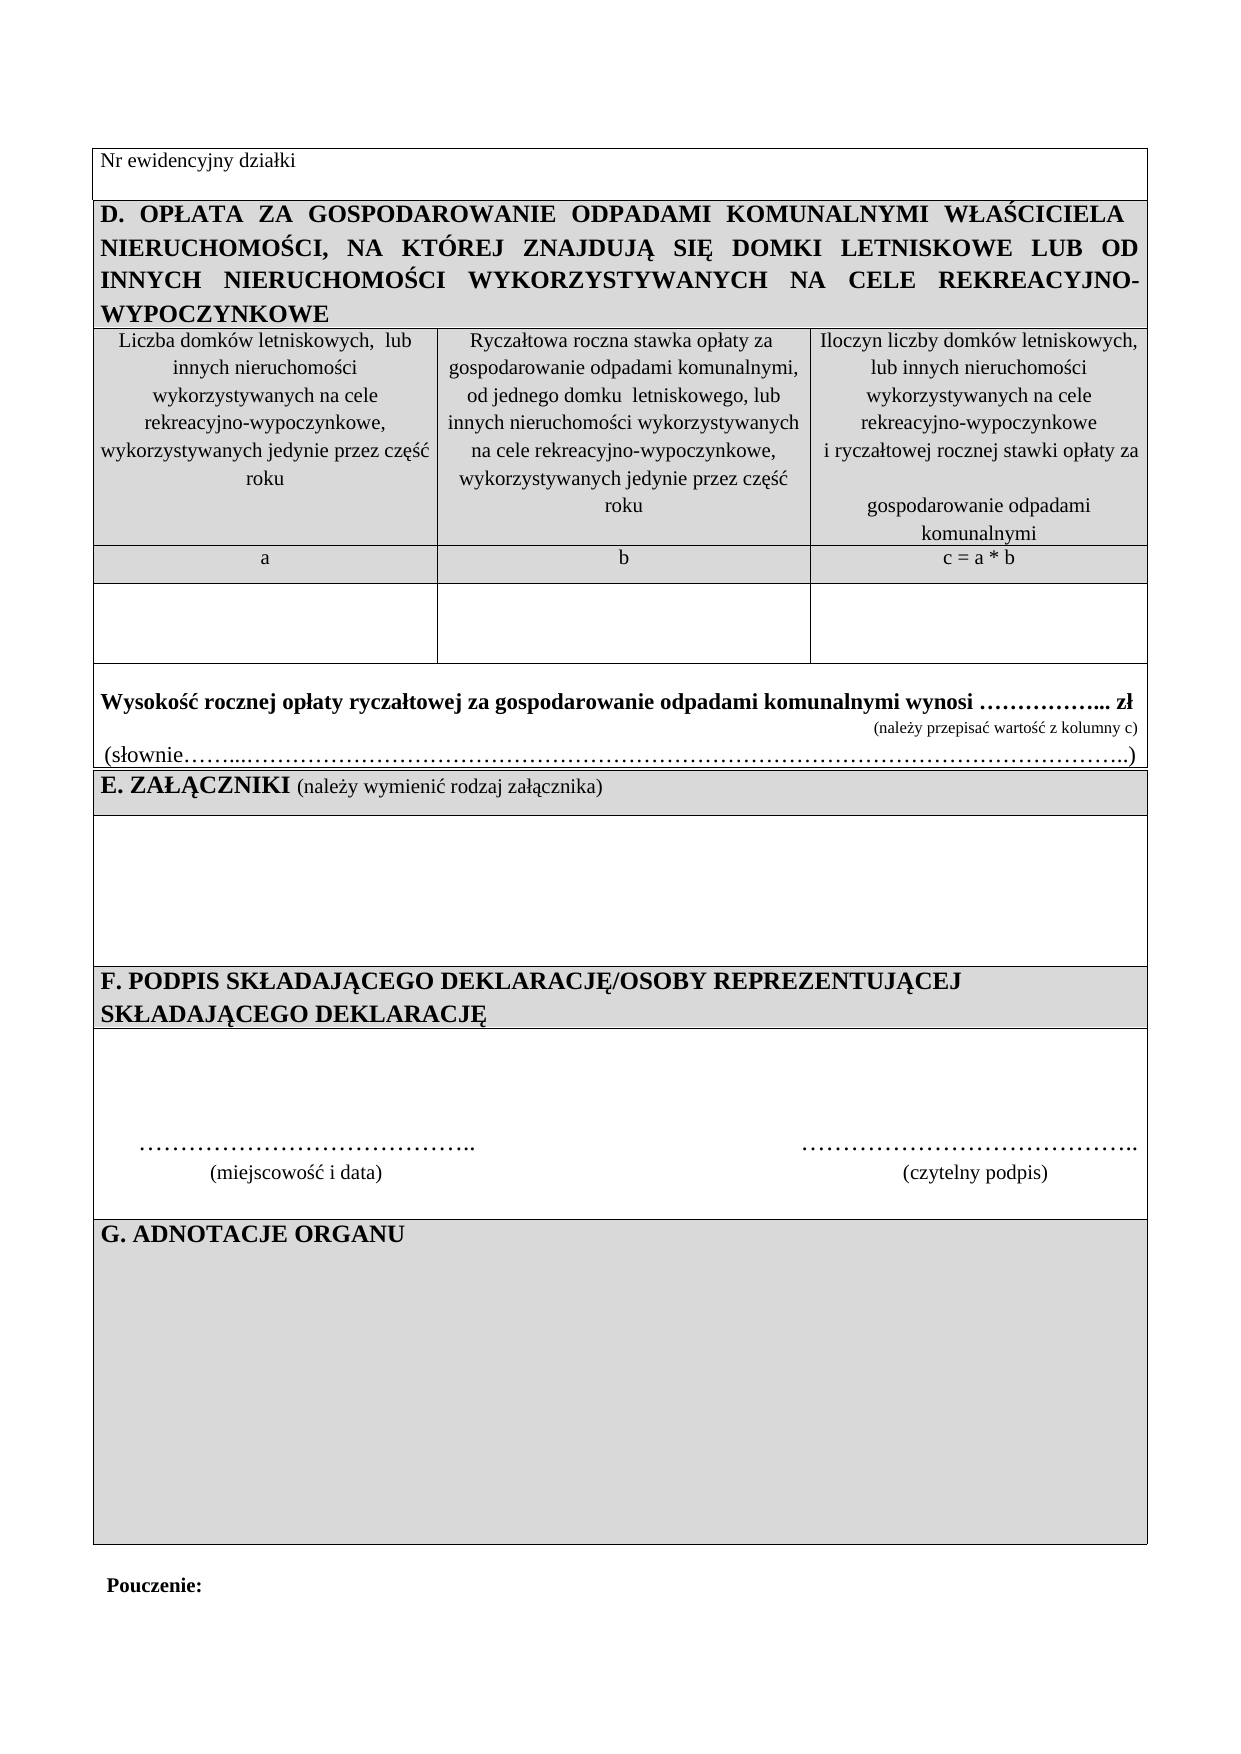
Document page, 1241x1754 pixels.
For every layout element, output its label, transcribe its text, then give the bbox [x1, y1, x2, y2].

table_cell b [438, 546, 810, 583]
table_cell G. ADNOTACJE ORGANU [94, 1220, 1147, 1544]
table_cell ………………………………….. ………………………………….. (miejscowość i data) (czytelny podpis) [94, 1029, 1147, 1219]
table_cell [94, 816, 1147, 966]
table_cell Ryczałtowa roczna stawka opłaty za gospodarowanie odpadami komunalnymi, od jednego domku letniskowego, lub innych nieruchomości wykorzystywanych na cele rekreacyjno-wypoczynkowe, wykorzystywanych jedynie przez część roku [438, 329, 810, 545]
table_cell a [94, 546, 437, 583]
table_cell [811, 584, 1147, 663]
table_cell [94, 584, 437, 663]
table_cell D. OPŁATA ZA GOSPODAROWANIE ODPADAMI KOMUNALNYMI WŁAŚCICIELA NIERUCHOMOŚCI, NA KTÓREJ ZNAJDUJĄ SIĘ DOMKI LETNISKOWE LUB OD INNYCH NIERUCHOMOŚCI WYKORZYSTYWANYCH NA CELE REKREACYJNO-WYPOCZYNKOWE [94, 201, 1147, 327]
table_cell Liczba domków letniskowych, lub innych nieruchomości wykorzystywanych na cele rekreacyjno-wypoczynkowe, wykorzystywanych jedynie przez część roku [94, 329, 437, 545]
table_cell Wysokość rocznej opłaty ryczałtowej za gospodarowanie odpadami komunalnymi wynosi ……………... zł (należy przepisać wartość z kolumny c) (słownie……...……………………………………………………………………………………………………..) [94, 664, 1147, 767]
text Pouczenie: [106, 1573, 1134, 1597]
table_cell Iloczyn liczby domków letniskowych, lub innych nieruchomości wykorzystywanych na cele rekreacyjno-wypoczynkowe i ryczałtowej rocznej stawki opłaty za gospodarowanie odpadami komunalnymi [811, 329, 1147, 545]
table_cell F. PODPIS SKŁADAJĄCEGO DEKLARACJĘ/OSOBY REPREZENTUJĄCEJ SKŁADAJĄCEGO DEKLARACJĘ [94, 967, 1147, 1027]
table_cell [438, 584, 810, 663]
table_cell c = a * b [811, 546, 1147, 583]
table_cell Nr ewidencyjny działki [93, 149, 1147, 199]
table_header E. ZAŁĄCZNIKI (należy wymienić rodzaj załącznika) [94, 771, 1147, 815]
